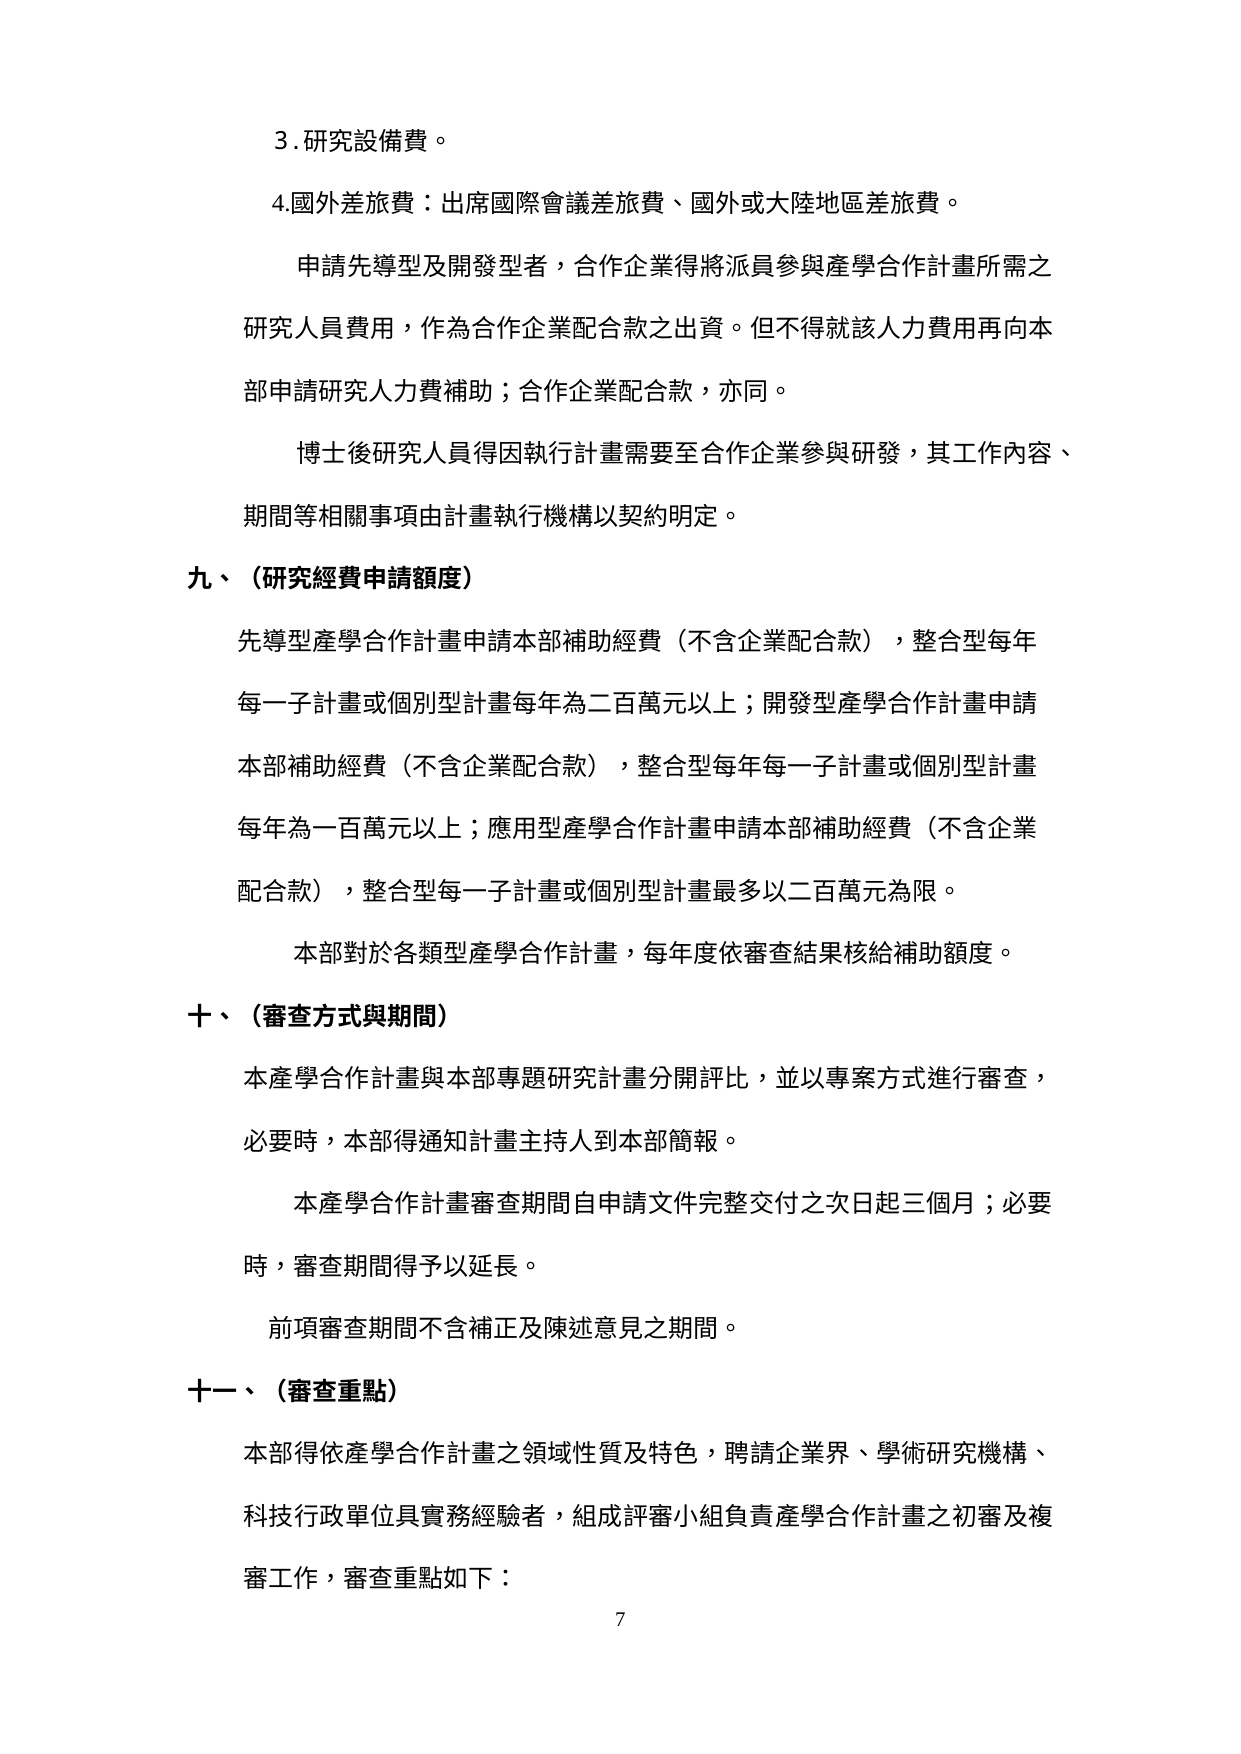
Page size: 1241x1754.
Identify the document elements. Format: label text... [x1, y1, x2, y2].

text 本部得依產學合作計畫之領域性質及特色，聘請企業界、學術研究機構、科技行政單位具實務經驗者，組成評審小組負責產學合作計畫之初審及複審工作，審查重點如下： [243, 1410, 1053, 1598]
text 九、（研究經費申請額度） [187, 535, 1053, 598]
text 先導型產學合作計畫申請本部補助經費（不含企業配合款），整合型每年每一子計畫或個別型計畫每年為二百萬元以上；開發型產學合作計畫申請本部補助經費（不含企業配合款），整合型每年每一子計畫或個別型計畫每年為一百萬元以上；應用型產學合作計畫申請本部補助經費（不含企業配合款），整合型每一子計畫或個別型計畫最多以二百萬元為限。 [237, 598, 1053, 910]
text 4.國外差旅費：出席國際會議差旅費、國外或大陸地區差旅費。 [243, 160, 1053, 223]
text 博士後研究人員得因執行計畫需要至合作企業參與研發，其工作內容、期間等相關事項由計畫執行機構以契約明定。 [243, 410, 1053, 535]
text 十一、（審查重點） [182, 1348, 1053, 1410]
text 申請先導型及開發型者，合作企業得將派員參與產學合作計畫所需之研究人員費用，作為合作企業配合款之出資。但不得就該人力費用再向本部申請研究人力費補助；合作企業配合款，亦同。 [243, 223, 1053, 410]
text 前項審查期間不含補正及陳述意見之期間。 [243, 1285, 1053, 1348]
text 十、（審查方式與期間） [187, 973, 1053, 1035]
text 本產學合作計畫與本部專題研究計畫分開評比，並以專案方式進行審查，必要時，本部得通知計畫主持人到本部簡報。 [243, 1035, 1053, 1160]
text 本產學合作計畫審查期間自申請文件完整交付之次日起三個月；必要時，審查期間得予以延長。 [243, 1160, 1053, 1285]
text 3.研究設備費。 [273, 98, 1053, 160]
text 本部對於各類型產學合作計畫，每年度依審查結果核給補助額度。 [243, 910, 1053, 973]
